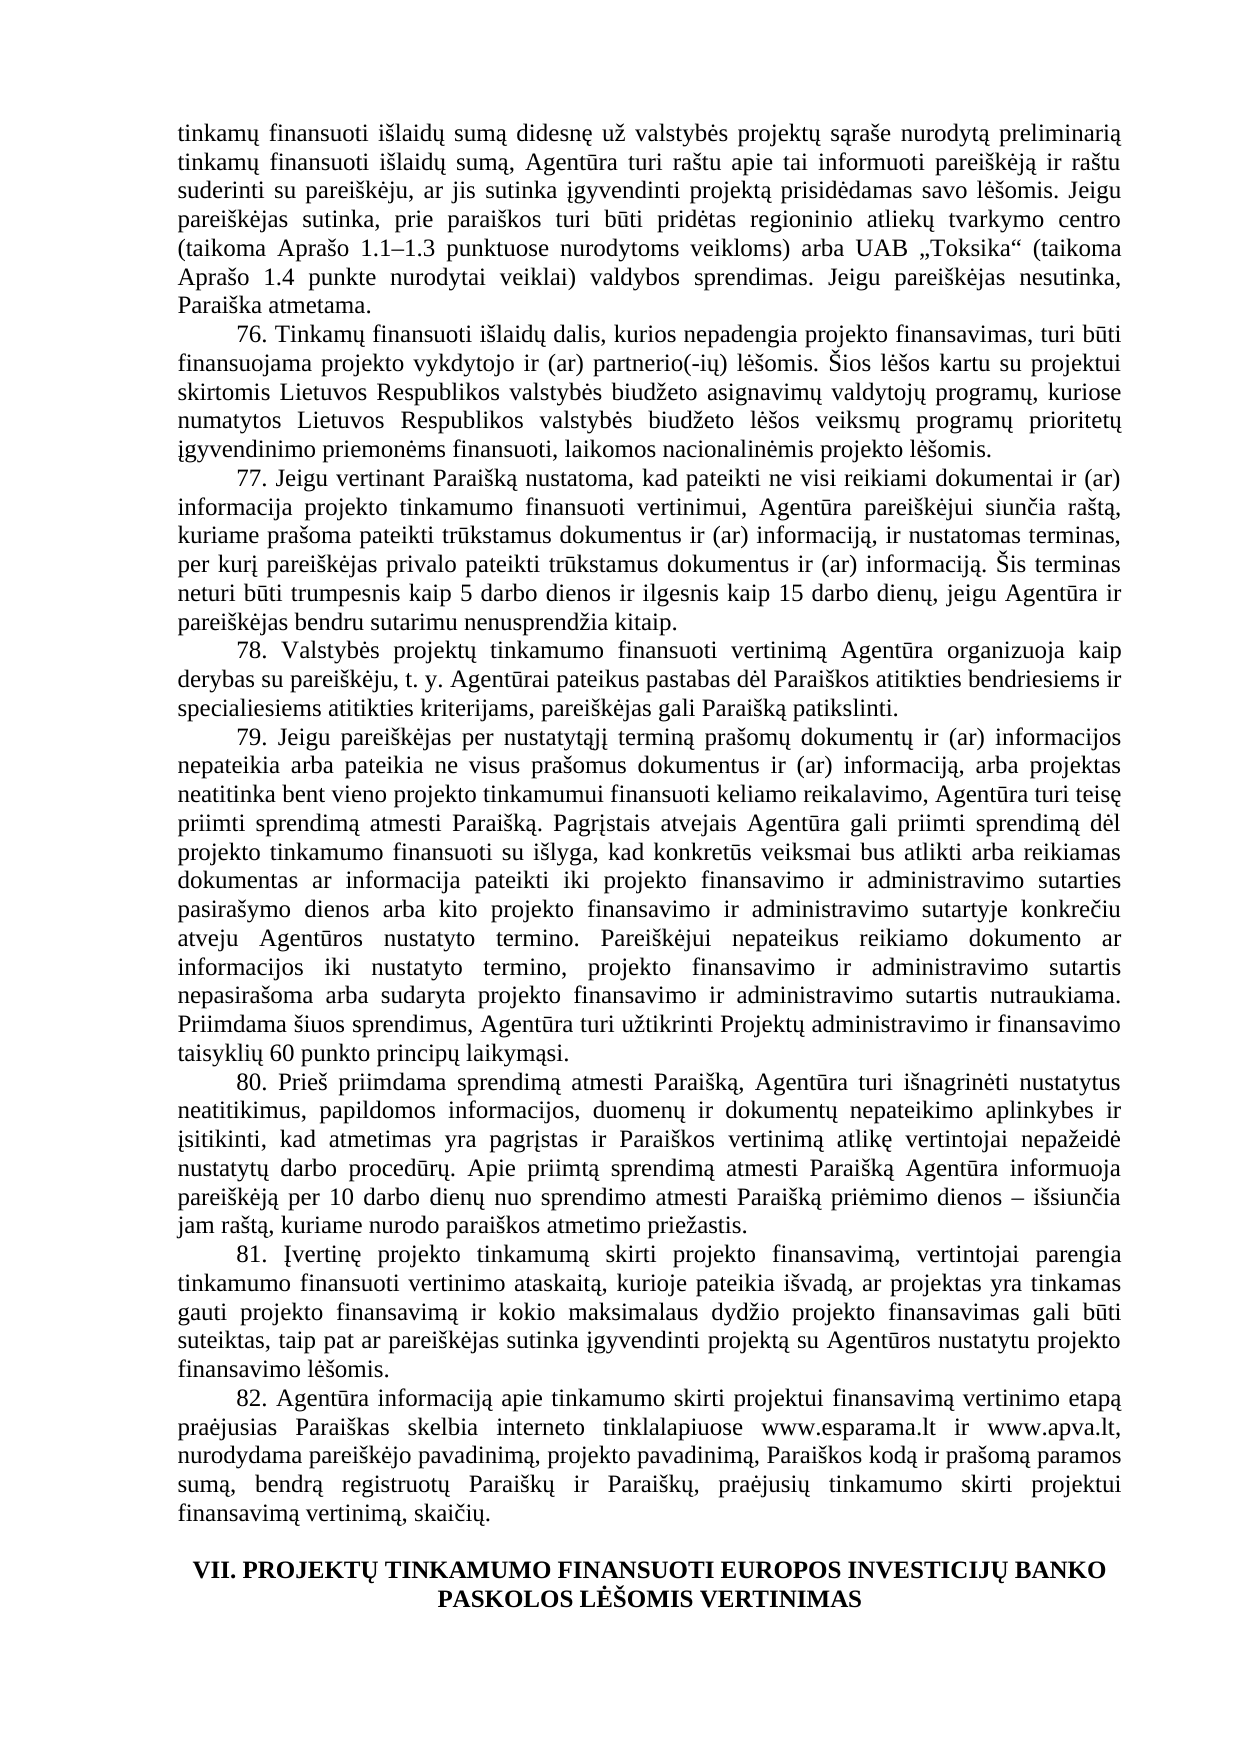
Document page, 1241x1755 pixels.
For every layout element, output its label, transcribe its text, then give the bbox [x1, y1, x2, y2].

text 78. Valstybės projektų tinkamumo finansuoti vertinimą Agentūra organizuoja kaip derybas su pareiškėju, t. y. Agentūrai pateikus pastabas dėl Paraiškos atitikties bendriesiems ir specialiesiems atitikties kriterijams, pareiškėjas gali Paraišką patikslinti. [177, 636, 1122, 722]
text 79. Jeigu pareiškėjas per nustatytąjį terminą prašomų dokumentų ir (ar) informacijos nepateikia arba pateikia ne visus prašomus dokumentus ir (ar) informaciją, arba projektas neatitinka bent vieno projekto tinkamumui finansuoti keliamo reikalavimo, Agentūra turi teisę priimti sprendimą atmesti Paraišką. Pagrįstais atvejais Agentūra gali priimti sprendimą dėl projekto tinkamumo finansuoti su išlyga, kad konkretūs veiksmai bus atlikti arba reikiamas dokumentas ar informacija pateikti iki projekto finansavimo ir administravimo sutarties pasirašymo dienos arba kito projekto finansavimo ir administravimo sutartyje konkrečiu atveju Agentūros nustatyto termino. Pareiškėjui nepateikus reikiamo dokumento ar informacijos iki nustatyto termino, projekto finansavimo ir administravimo sutartis nepasirašoma arba sudaryta projekto finansavimo ir administravimo sutartis nutraukiama. Priimdama šiuos sprendimus, Agentūra turi užtikrinti Projektų administravimo ir finansavimo taisyklių 60 punkto principų laikymąsi. [177, 722, 1122, 1067]
text 80. Prieš priimdama sprendimą atmesti Paraišką, Agentūra turi išnagrinėti nustatytus neatitikimus, papildomos informacijos, duomenų ir dokumentų nepateikimo aplinkybes ir įsitikinti, kad atmetimas yra pagrįstas ir Paraiškos vertinimą atlikę vertintojai nepažeidė nustatytų darbo procedūrų. Apie priimtą sprendimą atmesti Paraišką Agentūra informuoja pareiškėją per 10 darbo dienų nuo sprendimo atmesti Paraišką priėmimo dienos – išsiunčia jam raštą, kuriame nurodo paraiškos atmetimo priežastis. [177, 1067, 1122, 1239]
text VII. PROJEKTŲ TINKAMUMO FINANSUOTI EUROPOS INVESTICIJŲ BANKO PASKOLOS LĖŠOMIS VERTINIMAS [177, 1556, 1122, 1613]
text 81. Įvertinę projekto tinkamumą skirti projekto finansavimą, vertintojai parengia tinkamumo finansuoti vertinimo ataskaitą, kurioje pateikia išvadą, ar projektas yra tinkamas gauti projekto finansavimą ir kokio maksimalaus dydžio projekto finansavimas gali būti suteiktas, taip pat ar pareiškėjas sutinka įgyvendinti projektą su Agentūros nustatytu projekto finansavimo lėšomis. [177, 1239, 1122, 1383]
text tinkamų finansuoti išlaidų sumą didesnę už valstybės projektų sąraše nurodytą preliminarią tinkamų finansuoti išlaidų sumą, Agentūra turi raštu apie tai informuoti pareiškėją ir raštu suderinti su pareiškėju, ar jis sutinka įgyvendinti projektą prisidėdamas savo lėšomis. Jeigu pareiškėjas sutinka, prie paraiškos turi būti pridėtas regioninio atliekų tvarkymo centro (taikoma Aprašo 1.1–1.3 punktuose nurodytoms veikloms) arba UAB „Toksika“ (taikoma Aprašo 1.4 punkte nurodytai veiklai) valdybos sprendimas. Jeigu pareiškėjas nesutinka, Paraiška atmetama. [177, 118, 1122, 319]
text 82. Agentūra informaciją apie tinkamumo skirti projektui finansavimą vertinimo etapą praėjusias Paraiškas skelbia interneto tinklalapiuose www.esparama.lt ir www.apva.lt, nurodydama pareiškėjo pavadinimą, projekto pavadinimą, Paraiškos kodą ir prašomą paramos sumą, bendrą registruotų Paraiškų ir Paraiškų, praėjusių tinkamumo skirti projektui finansavimą vertinimą, skaičių. [177, 1383, 1122, 1527]
text 77. Jeigu vertinant Paraišką nustatoma, kad pateikti ne visi reikiami dokumentai ir (ar) informacija projekto tinkamumo finansuoti vertinimui, Agentūra pareiškėjui siunčia raštą, kuriame prašoma pateikti trūkstamus dokumentus ir (ar) informaciją, ir nustatomas terminas, per kurį pareiškėjas privalo pateikti trūkstamus dokumentus ir (ar) informaciją. Šis terminas neturi būti trumpesnis kaip 5 darbo dienos ir ilgesnis kaip 15 darbo dienų, jeigu Agentūra ir pareiškėjas bendru sutarimu nenusprendžia kitaip. [177, 463, 1122, 636]
text 76. Tinkamų finansuoti išlaidų dalis, kurios nepadengia projekto finansavimas, turi būti finansuojama projekto vykdytojo ir (ar) partnerio(-ių) lėšomis. Šios lėšos kartu su projektui skirtomis Lietuvos Respublikos valstybės biudžeto asignavimų valdytojų programų, kuriose numatytos Lietuvos Respublikos valstybės biudžeto lėšos veiksmų programų prioritetų įgyvendinimo priemonėms finansuoti, laikomos nacionalinėmis projekto lėšomis. [177, 319, 1122, 463]
